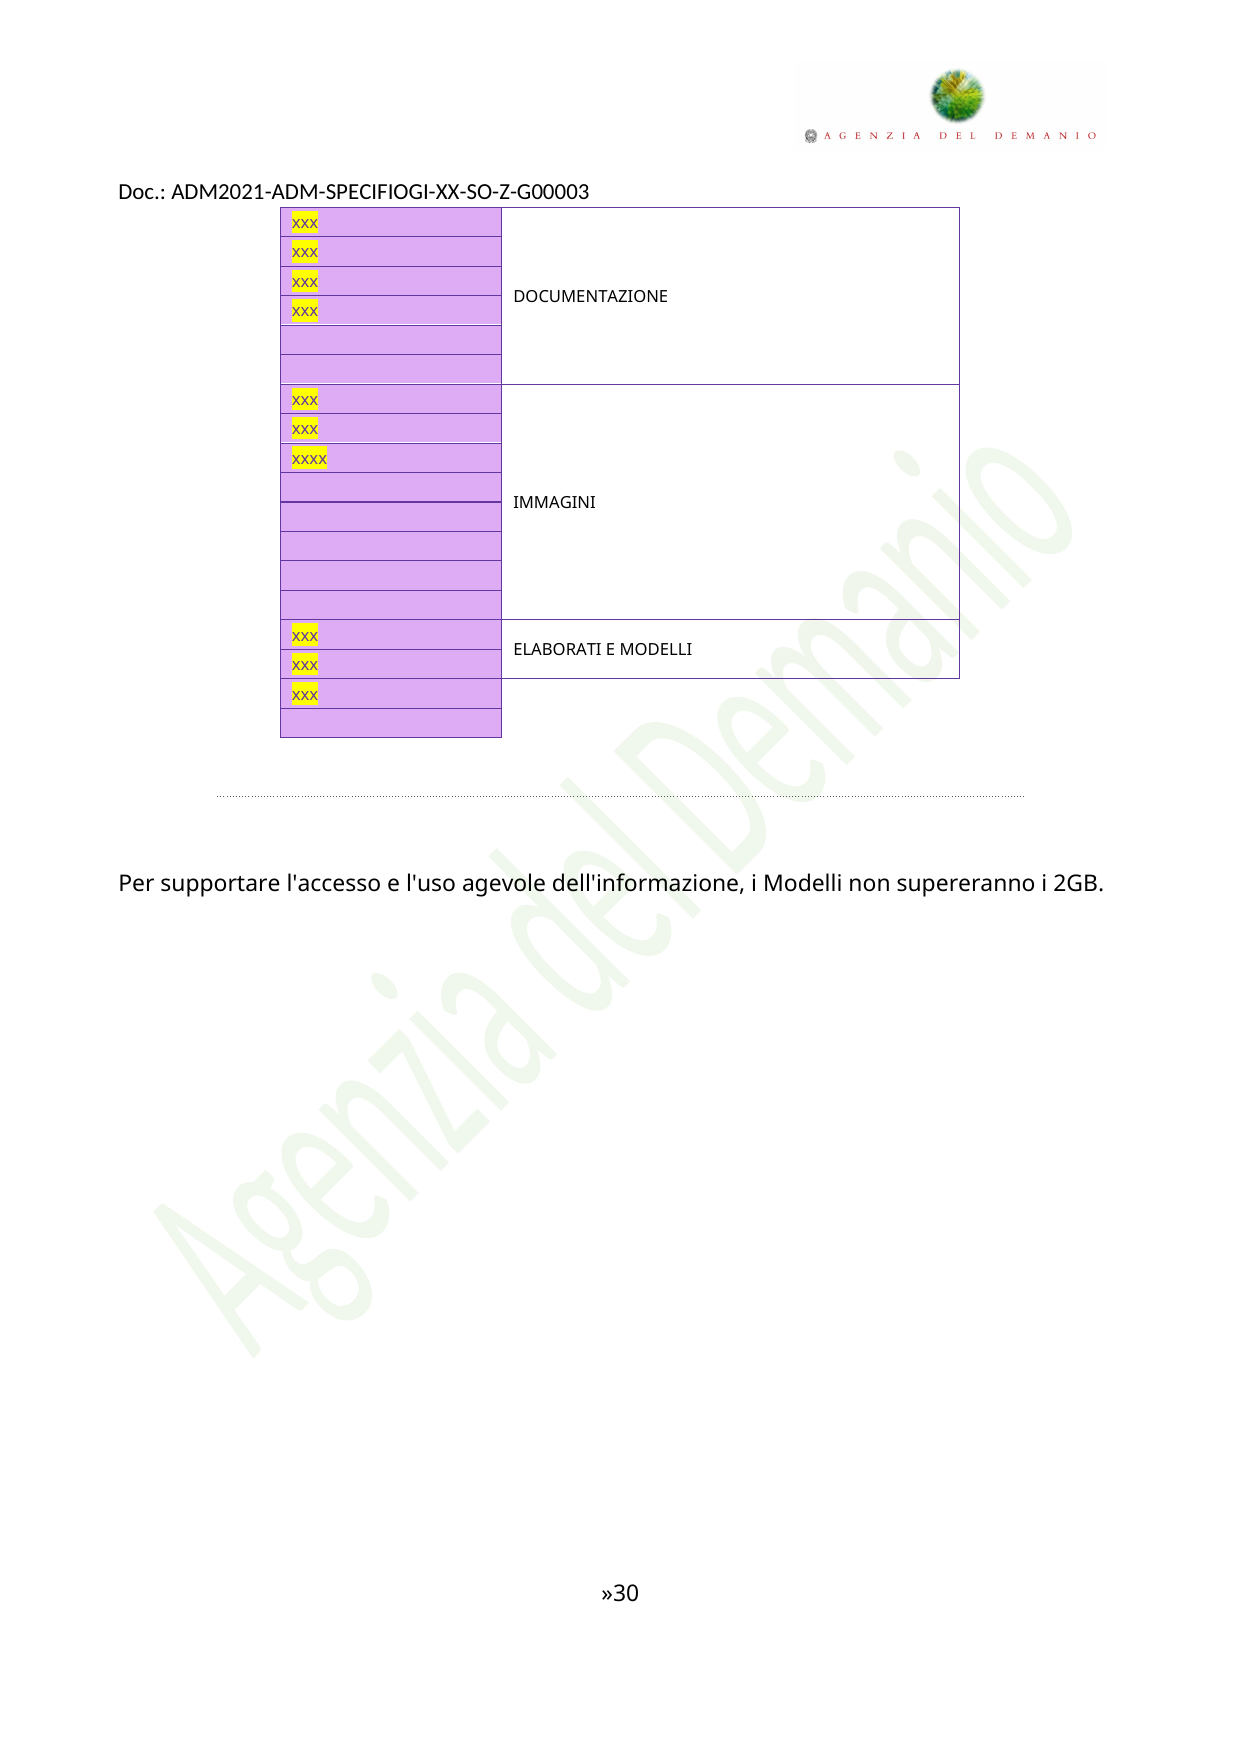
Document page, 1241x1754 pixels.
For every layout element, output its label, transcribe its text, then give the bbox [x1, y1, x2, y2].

table_cell xxx [281, 650, 501, 678]
table_cell xxx [281, 414, 501, 442]
table_cell [281, 591, 501, 619]
table_cell [900, 621, 931, 666]
table_cell [281, 473, 501, 501]
table_cell [281, 326, 501, 354]
table_cell xxxx [281, 444, 501, 472]
table_cell [826, 620, 911, 678]
table_cell ELABORATI E MODELLI [502, 620, 804, 678]
table_cell [783, 664, 814, 678]
table_cell xxx [281, 620, 501, 649]
text Per supportare l'accesso e l'uso agevole dell'informazione, i Modelli non supereranno i 2GB. [659, 867, 1122, 898]
table_cell [281, 561, 501, 590]
table_cell DOCUMENTAZIONE [502, 208, 959, 383]
table_cell [928, 620, 959, 651]
table_cell xxx [281, 267, 501, 295]
table_cell [281, 532, 501, 560]
table_cell [811, 636, 871, 678]
table_cell [281, 709, 501, 737]
table_cell xxx [281, 679, 501, 708]
text Per supportare l'accesso e l'uso agevole dell'informazione, i Modelli non supereranno i 2GB. [118, 867, 528, 898]
table_cell [281, 503, 501, 531]
table_cell xxx [281, 208, 501, 236]
table_cell xxx [281, 237, 501, 266]
table_cell IMMAGINI [502, 385, 959, 619]
table_cell [281, 355, 501, 383]
table_cell [938, 650, 959, 678]
table_cell xxx [281, 296, 501, 324]
table_cell xxx [281, 385, 501, 413]
